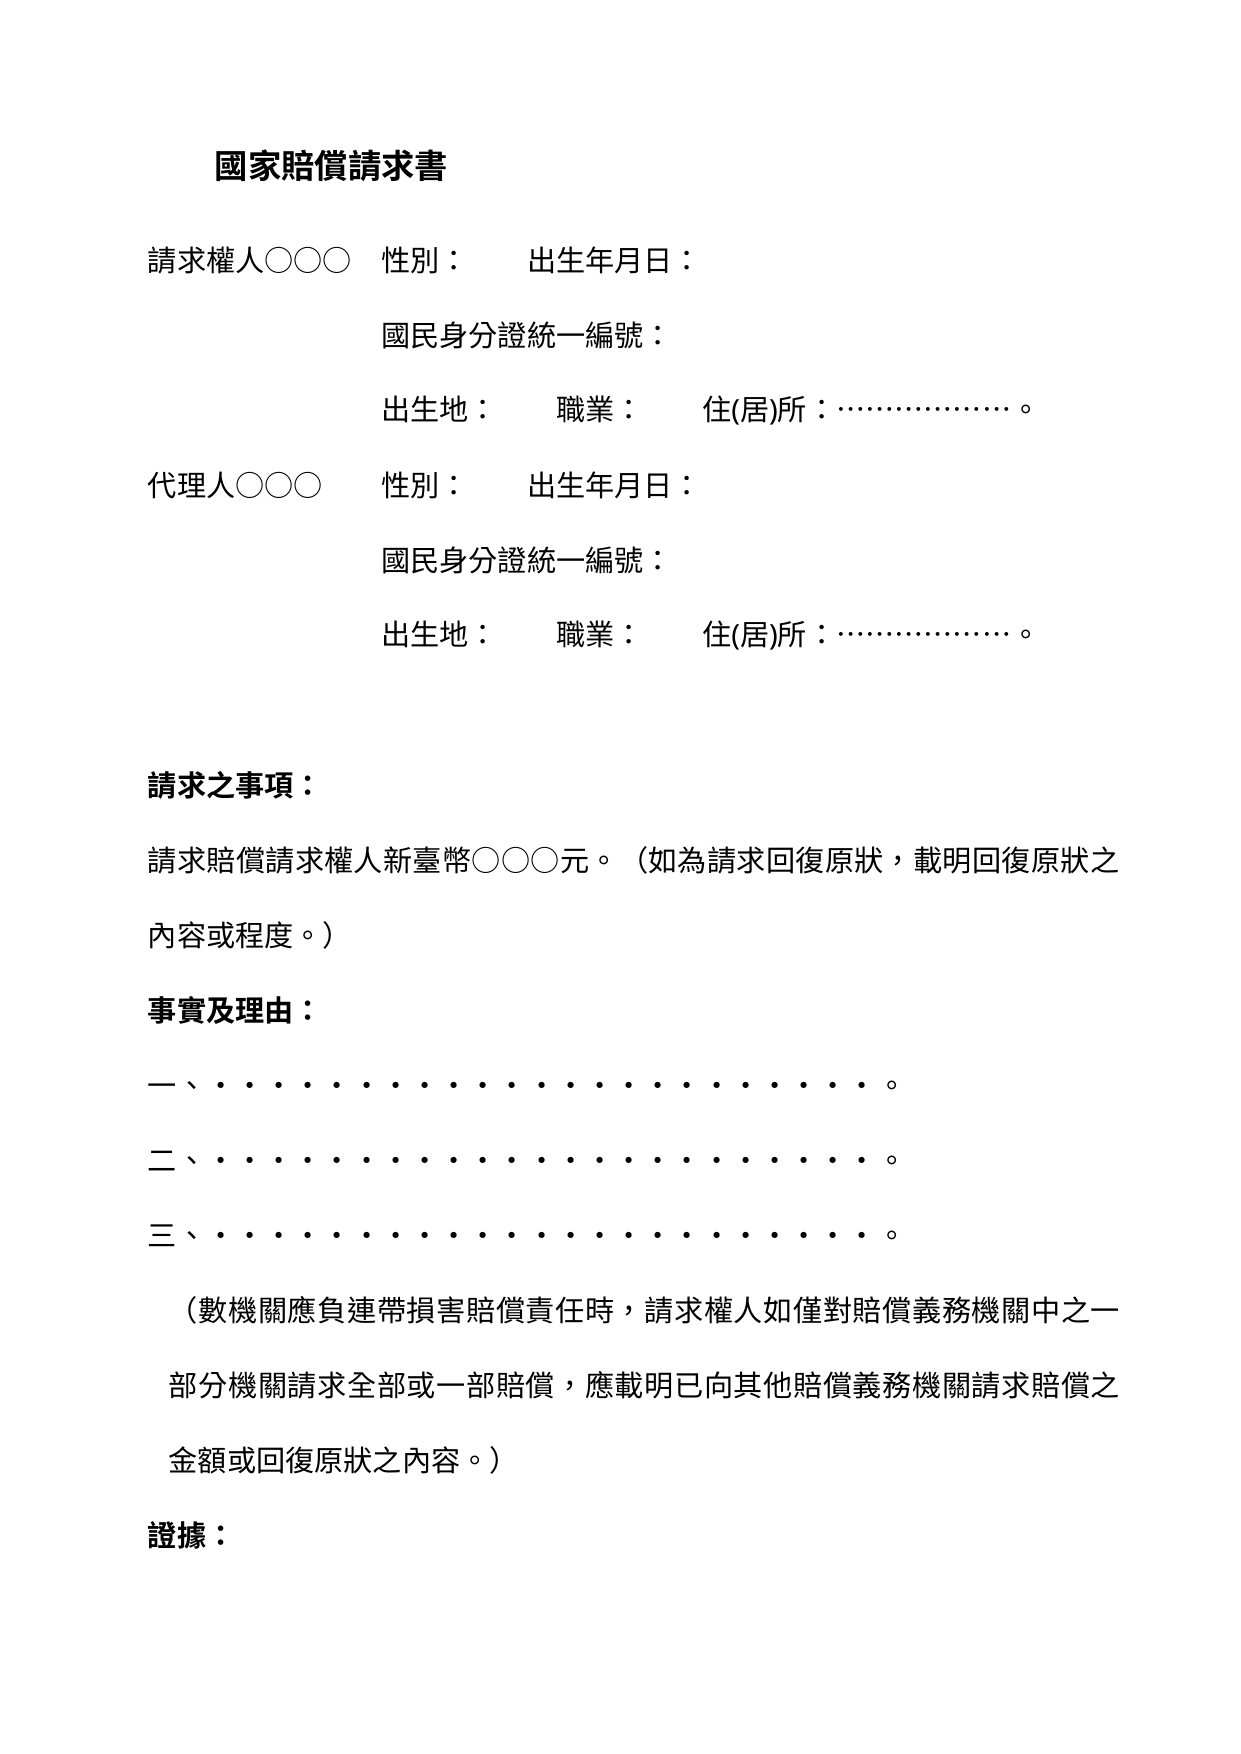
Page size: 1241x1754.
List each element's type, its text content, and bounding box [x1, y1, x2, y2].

text 事實及理由： [148, 971, 1122, 1046]
text 請求權人○○○ 性別： 出生年月日： [148, 221, 1122, 296]
text 出生地： 職業： 住(居)所：………………。 [148, 596, 1122, 671]
text 國民身分證統一編號： [148, 521, 1122, 596]
text 三、‧‧‧‧‧‧‧‧‧‧‧‧‧‧‧‧‧‧‧‧‧‧‧。 [148, 1196, 1122, 1271]
text 證據： [148, 1496, 1122, 1571]
text 國民身分證統一編號： [148, 296, 1122, 371]
text 二、‧‧‧‧‧‧‧‧‧‧‧‧‧‧‧‧‧‧‧‧‧‧‧。 [148, 1121, 1122, 1196]
text 國家賠償請求書 [148, 127, 1122, 202]
text （數機關應負連帶損害賠償責任時，請求權人如僅對賠償義務機關中之一部分機關請求全部或一部賠償，應載明已向其他賠償義務機關請求賠償之金額或回復原狀之內容。） [168, 1271, 1122, 1496]
text 請求之事項： [148, 746, 1122, 821]
text 請求賠償請求權人新臺幣○○○元。（如為請求回復原狀，載明回復原狀之內容或程度。） [148, 821, 1122, 971]
text 代理人○○○ 性別： 出生年月日： [148, 446, 1122, 521]
text 出生地： 職業： 住(居)所：………………。 [148, 371, 1122, 446]
text 一、‧‧‧‧‧‧‧‧‧‧‧‧‧‧‧‧‧‧‧‧‧‧‧。 [148, 1046, 1122, 1121]
